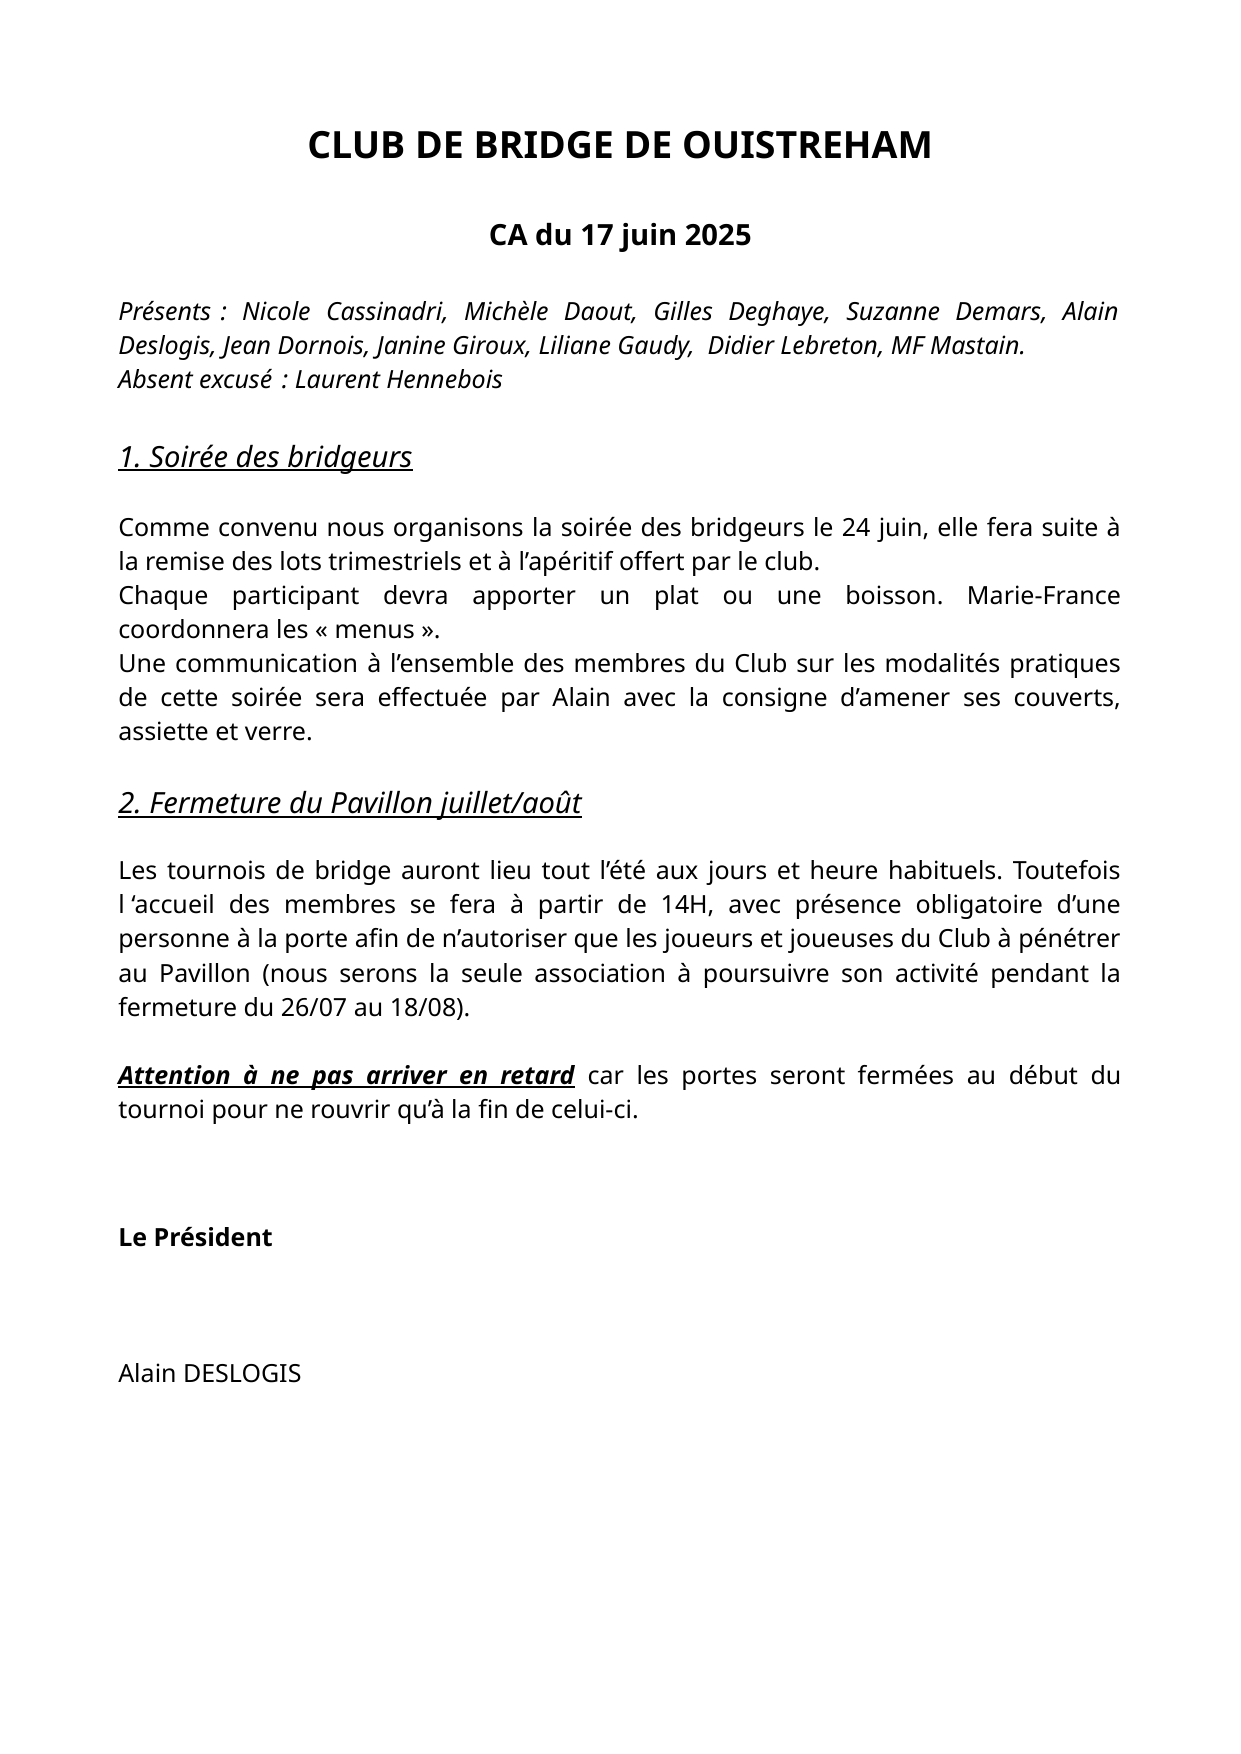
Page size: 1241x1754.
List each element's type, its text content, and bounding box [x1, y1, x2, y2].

text 2. Fermeture du Pavillon juillet/août [118, 782, 1122, 822]
text CLUB DE BRIDGE DE OUISTREHAM [118, 118, 1122, 169]
text Comme convenu nous organisons la soirée des bridgeurs le 24 juin, elle fera suite à la remise des lots trimestriels et à l’apéritif offert par le club. [118, 509, 1122, 578]
text CA du 17 juin 2025 [118, 214, 1122, 254]
text Absent excusé : Laurent Hennebois [118, 362, 1122, 396]
text Une communication à l’ensemble des membres du Club sur les modalités pratiques de cette soirée sera effectuée par Alain avec la consigne d’amener ses couverts, assiette et verre. [118, 646, 1122, 748]
text Le Président [118, 1219, 1122, 1254]
text 1. Soirée des bridgeurs [118, 436, 1122, 476]
text Chaque participant devra apporter un plat ou une boisson. Marie-France coordonnera les « menus ». [118, 578, 1122, 646]
text Alain DESLOGIS [118, 1356, 1122, 1390]
text Les tournois de bridge auront lieu tout l’été aux jours et heure habituels. Toutefois l ‘accueil des membres se fera à partir de 14H, avec présence obligatoire d’une personne à la porte afin de n’autoriser que les joueurs et joueuses du Club à pénétrer au Pavillon (nous serons la seule association à poursuivre son activité pendant la fermeture du 26/07 au 18/08). [118, 853, 1122, 1023]
text Présents : Nicole Cassinadri, Michèle Daout, Gilles Deghaye, Suzanne Demars, Alain Deslogis, Jean Dornois, Janine Giroux, Liliane Gaudy, Didier Lebreton, MF Mastain. [118, 294, 1122, 362]
text Attention à ne pas arriver en retard car les portes seront fermées au début du tournoi pour ne rouvrir qu’à la fin de celui-ci. [118, 1057, 1122, 1126]
